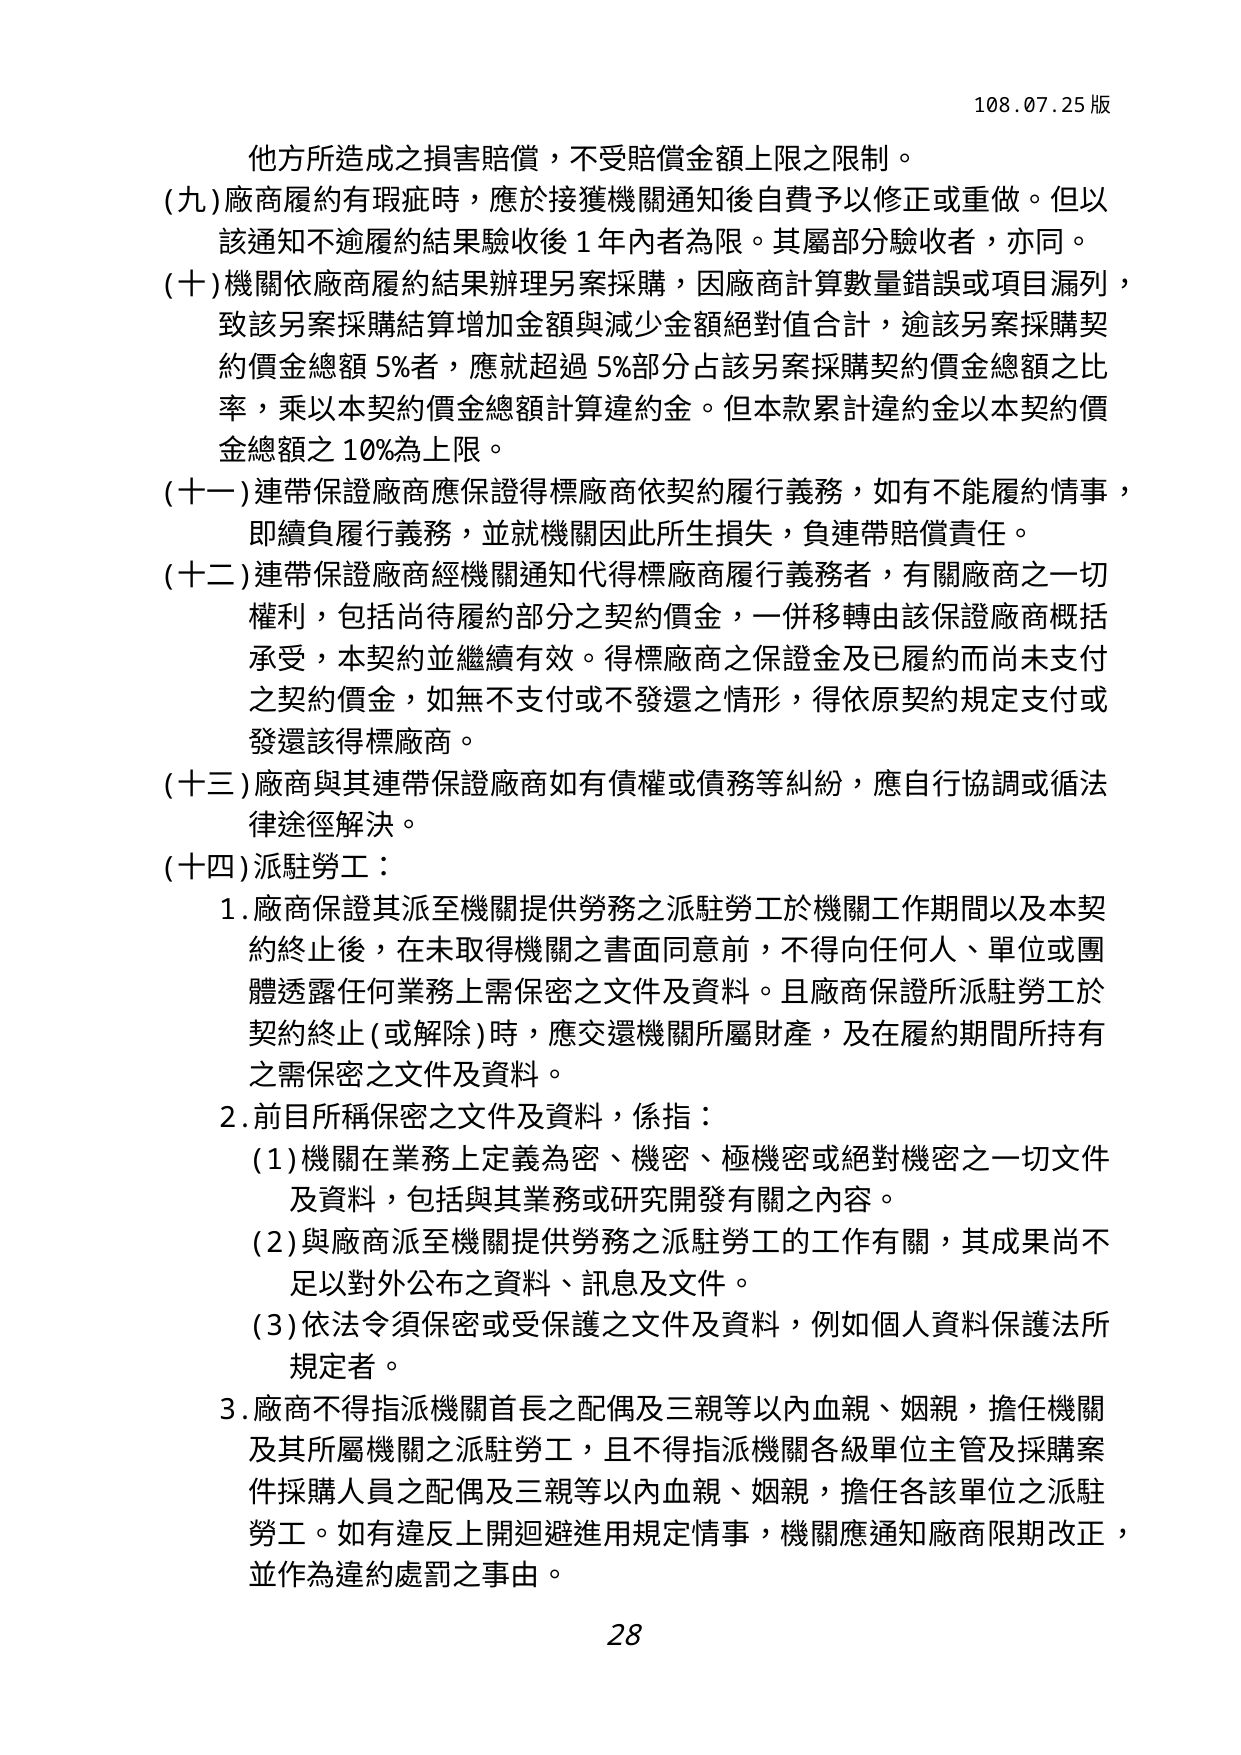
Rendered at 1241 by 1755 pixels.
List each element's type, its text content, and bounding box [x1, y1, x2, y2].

text (3)依法令須保密或受保護之文件及資料，例如個人資料保護法所規定者。 [248, 1302, 1110, 1386]
text (十二)連帶保證廠商經機關通知代得標廠商履行義務者，有關廠商之一切權利，包括尚待履約部分之契約價金，一併移轉由該保證廠商概括承受，本契約並繼續有效。得標廠商之保證金及已履約而尚未支付之契約價金，如無不支付或不發還之情形，得依原契約規定支付或發還該得標廠商。 [159, 552, 1110, 761]
text (十)機關依廠商履約結果辦理另案採購，因廠商計算數量錯誤或項目漏列，致該另案採購結算增加金額與減少金額絕對值合計，逾該另案採購契約價金總額5%者，應就超過5%部分占該另案採購契約價金總額之比率，乘以本契約價金總額計算違約金。但本款累計違約金以本契約價金總額之10%為上限。 [159, 261, 1110, 469]
text (十三)廠商與其連帶保證廠商如有債權或債務等糾紛，應自行協調或循法律途徑解決。 [159, 761, 1110, 844]
text (九)廠商履約有瑕疵時，應於接獲機關通知後自費予以修正或重做。但以該通知不逾履約結果驗收後1年內者為限。其屬部分驗收者，亦同。 [159, 177, 1110, 261]
text (十四)派駐勞工： [159, 844, 1110, 886]
text (十一)連帶保證廠商應保證得標廠商依契約履行義務，如有不能履約情事，即續負履行義務，並就機關因此所生損失，負連帶賠償責任。 [159, 469, 1110, 552]
text (2)與廠商派至機關提供勞務之派駐勞工的工作有關，其成果尚不足以對外公布之資料、訊息及文件。 [248, 1219, 1110, 1302]
text 1.廠商保證其派至機關提供勞務之派駐勞工於機關工作期間以及本契約終止後，在未取得機關之書面同意前，不得向任何人、單位或團體透露任何業務上需保密之文件及資料。且廠商保證所派駐勞工於契約終止(或解除)時，應交還機關所屬財產，及在履約期間所持有之需保密之文件及資料。 [218, 886, 1108, 1094]
text (1)機關在業務上定義為密、機密、極機密或絕對機密之一切文件及資料，包括與其業務或研究開發有關之內容。 [248, 1136, 1110, 1219]
text 2.前目所稱保密之文件及資料，係指： [218, 1094, 1108, 1136]
text 他方所造成之損害賠償，不受賠償金額上限之限制。 [218, 136, 1110, 177]
text 3.廠商不得指派機關首長之配偶及三親等以內血親、姻親，擔任機關及其所屬機關之派駐勞工，且不得指派機關各級單位主管及採購案件採購人員之配偶及三親等以內血親、姻親，擔任各該單位之派駐勞工。如有違反上開迴避進用規定情事，機關應通知廠商限期改正，並作為違約處罰之事由。 [218, 1386, 1108, 1594]
